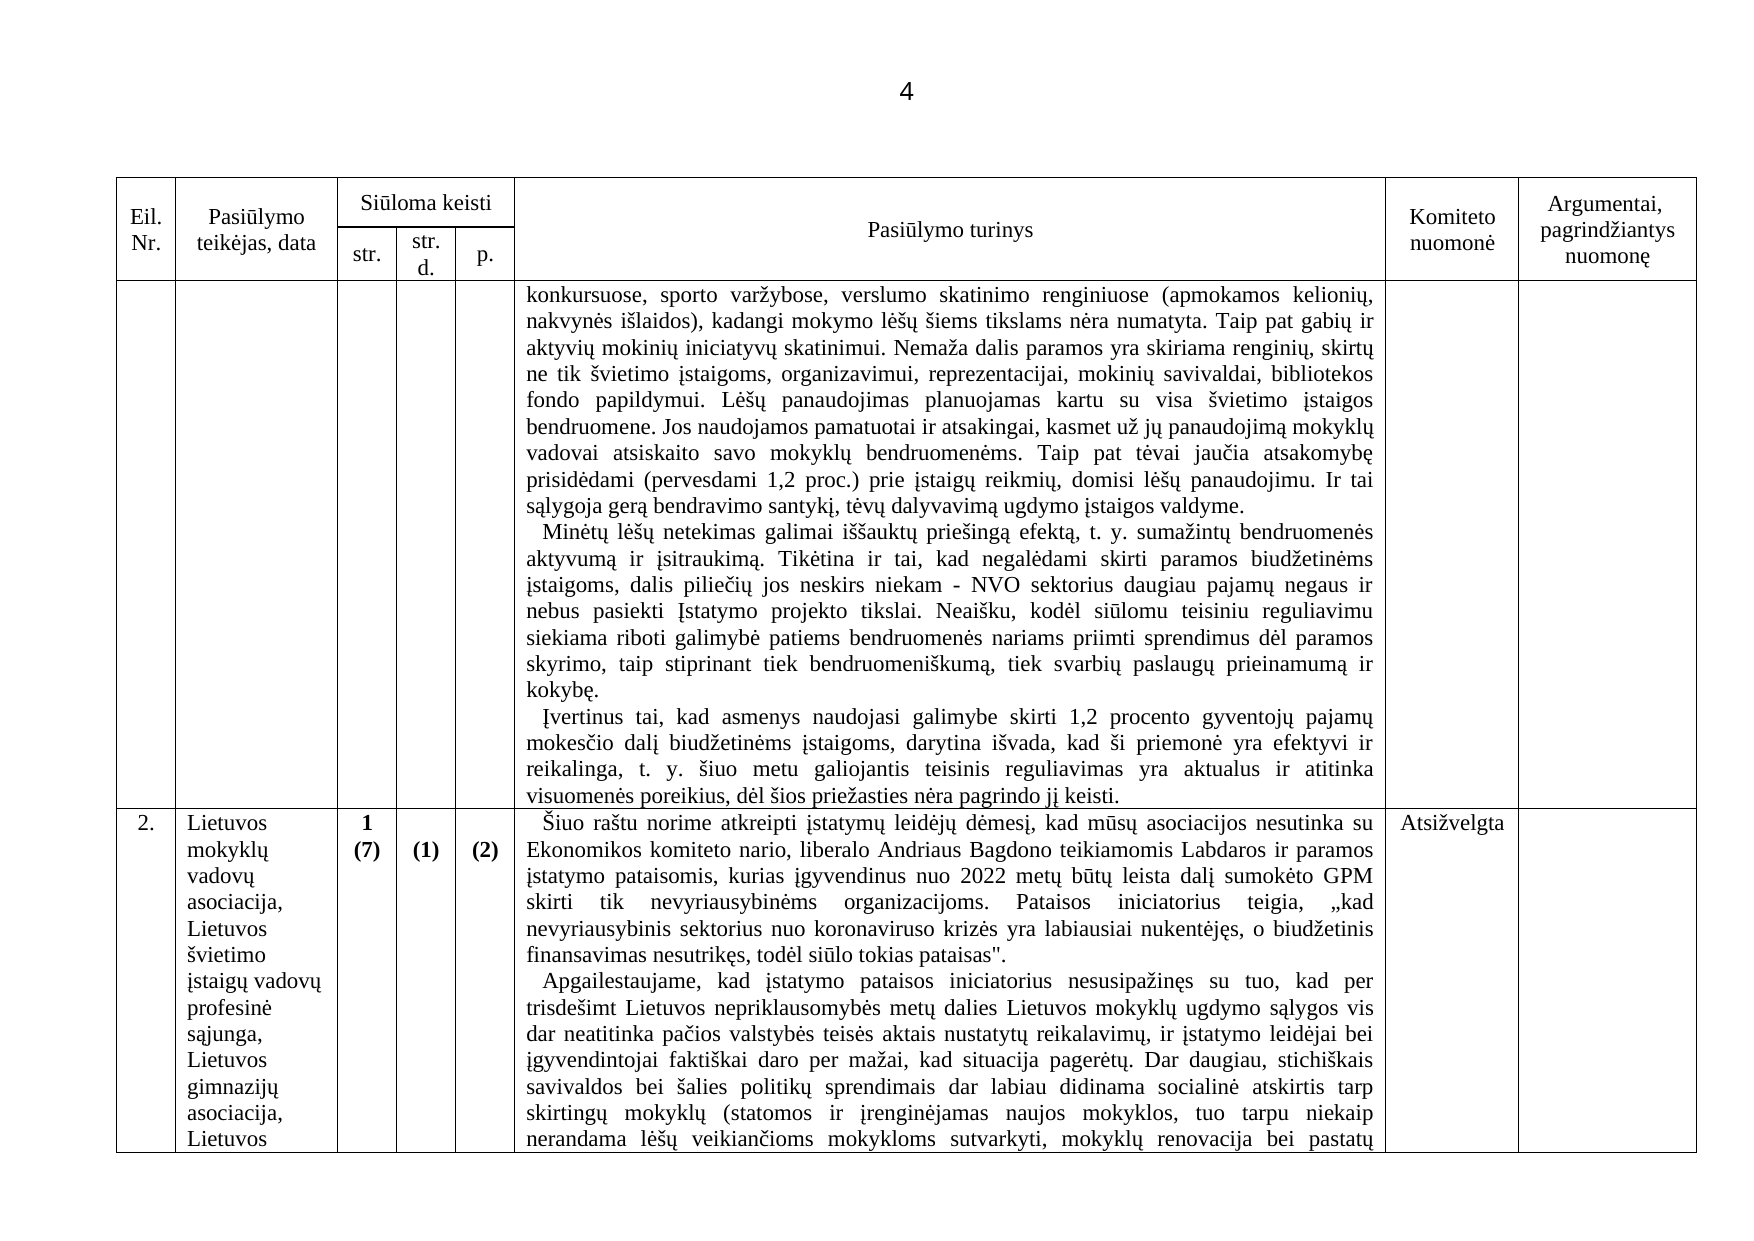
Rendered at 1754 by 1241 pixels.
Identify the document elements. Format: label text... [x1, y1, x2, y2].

table_cell [1519, 809, 1696, 1152]
table_cell str. d. [397, 228, 455, 280]
table_cell [117, 281, 175, 808]
table_cell 1 (7) [338, 809, 396, 1152]
table_cell Šiuo raštu norime atkreipti įstatymų leidėjų dėmesį, kad mūsų asociacijos nesutinka su Ekonomikos komiteto nario, liberalo Andriaus Bagdono teikiamomis Labdaros ir paramos įstatymo pataisomis, kurias įgyvendinus nuo 2022 metų būtų leista dalį sumokėto GPM skirti tik nevyriausybinėms organizacijoms. Pataisos iniciatorius teigia, „kad nevyriausybinis sektorius nuo koronaviruso krizės yra labiausiai nukentėjęs, o biudžetinis finansavimas nesutrikęs, todėl siūlo tokias pataisas". Apgailestaujame, kad įstatymo pataisos iniciatorius nesusipažinęs su tuo, kad per trisdešimt Lietuvos nepriklausomybės metų dalies Lietuvos mokyklų ugdymo sąlygos vis dar neatitinka pačios valstybės teisės aktais nustatytų reikalavimų, ir įstatymo leidėjai bei įgyvendintojai faktiškai daro per mažai, kad situacija pagerėtų. Dar daugiau, stichiškais savivaldos bei šalies politikų sprendimais dar labiau didinama socialinė atskirtis tarp skirtingų mokyklų (statomos ir įrenginėjamas naujos mokyklos, tuo tarpu niekaip nerandama lėšų veikiančioms mokykloms sutvarkyti, mokyklų renovacija bei pastatų [515, 809, 1385, 1152]
table_cell (2) [456, 809, 514, 1152]
table_cell [338, 281, 396, 808]
table_cell konkursuose, sporto varžybose, verslumo skatinimo renginiuose (apmokamos kelionių, nakvynės išlaidos), kadangi mokymo lėšų šiems tikslams nėra numatyta. Taip pat gabių ir aktyvių mokinių iniciatyvų skatinimui. Nemaža dalis paramos yra skiriama renginių, skirtų ne tik švietimo įstaigoms, organizavimui, reprezentacijai, mokinių savivaldai, bibliotekos fondo papildymui. Lėšų panaudojimas planuojamas kartu su visa švietimo įstaigos bendruomene. Jos naudojamos pamatuotai ir atsakingai, kasmet už jų panaudojimą mokyklų vadovai atsiskaito savo mokyklų bendruomenėms. Taip pat tėvai jaučia atsakomybę prisidėdami (pervesdami 1,2 proc.) prie įstaigų reikmių, domisi lėšų panaudojimu. Ir tai sąlygoja gerą bendravimo santykį, tėvų dalyvavimą ugdymo įstaigos valdyme. Minėtų lėšų netekimas galimai iššauktų priešingą efektą, t. y. sumažintų bendruomenės aktyvumą ir įsitraukimą. Tikėtina ir tai, kad negalėdami skirti paramos biudžetinėms įstaigoms, dalis piliečių jos neskirs niekam - NVO sektorius daugiau pajamų negaus ir nebus pasiekti Įstatymo projekto tikslai. Neaišku, kodėl siūlomu teisiniu reguliavimu siekiama riboti galimybė patiems bendruomenės nariams priimti sprendimus dėl paramos skyrimo, taip stiprinant tiek bendruomeniškumą, tiek svarbių paslaugų prieinamumą ir kokybę. Įvertinus tai, kad asmenys naudojasi galimybe skirti 1,2 procento gyventojų pajamų mokesčio dalį biudžetinėms įstaigoms, darytina išvada, kad ši priemonė yra efektyvi ir reikalinga, t. y. šiuo metu galiojantis teisinis reguliavimas yra aktualus ir atitinka visuomenės poreikius, dėl šios priežasties nėra pagrindo jį keisti. [515, 281, 1385, 808]
table_cell (1) [397, 809, 455, 1152]
table_cell [176, 281, 337, 808]
table_cell [1386, 281, 1518, 808]
table_cell Atsižvelgta [1386, 809, 1518, 1152]
table_header Pasiūlymo turinys [515, 178, 1385, 280]
table_header Argumentai, pagrindžiantys nuomonę [1519, 178, 1696, 280]
table_cell str. [338, 228, 396, 280]
table_cell [456, 281, 514, 808]
table_cell 2. [117, 809, 175, 1152]
table_header Siūloma keisti [338, 178, 514, 226]
table_header Eil. Nr. [117, 178, 175, 280]
table_cell Lietuvos mokyklų vadovų asociacija, Lietuvos švietimo įstaigų vadovų profesinė sąjunga, Lietuvos gimnazijų asociacija, Lietuvos [176, 809, 337, 1152]
table_cell [1519, 281, 1696, 808]
table_header Komiteto nuomonė [1386, 178, 1518, 280]
table_header Pasiūlymo teikėjas, data [176, 178, 337, 280]
table_cell p. [456, 228, 514, 280]
table_cell [397, 281, 455, 808]
